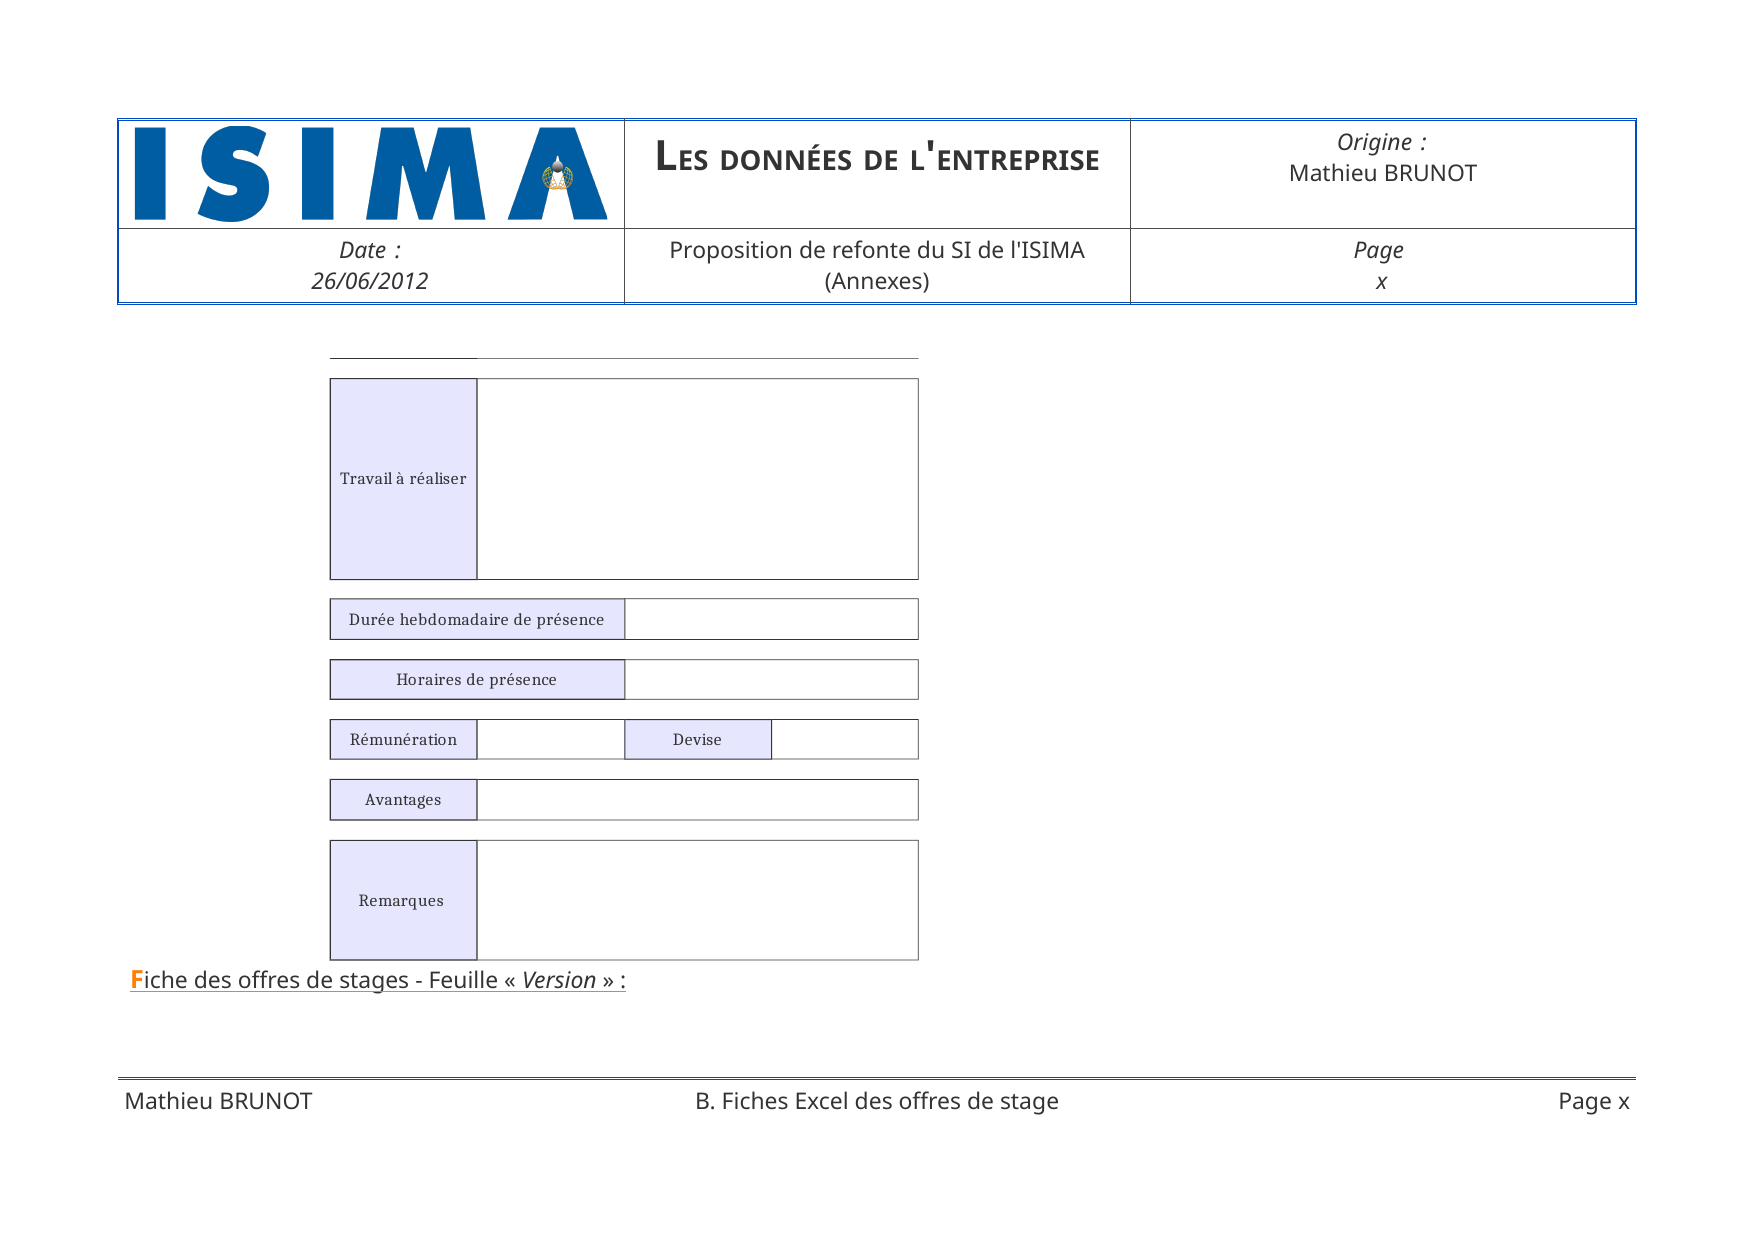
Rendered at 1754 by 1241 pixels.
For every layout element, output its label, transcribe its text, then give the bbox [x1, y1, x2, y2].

text Fiche des offres de stages - Feuille « Version » : [124, 340, 1636, 996]
picture [134, 126, 608, 222]
